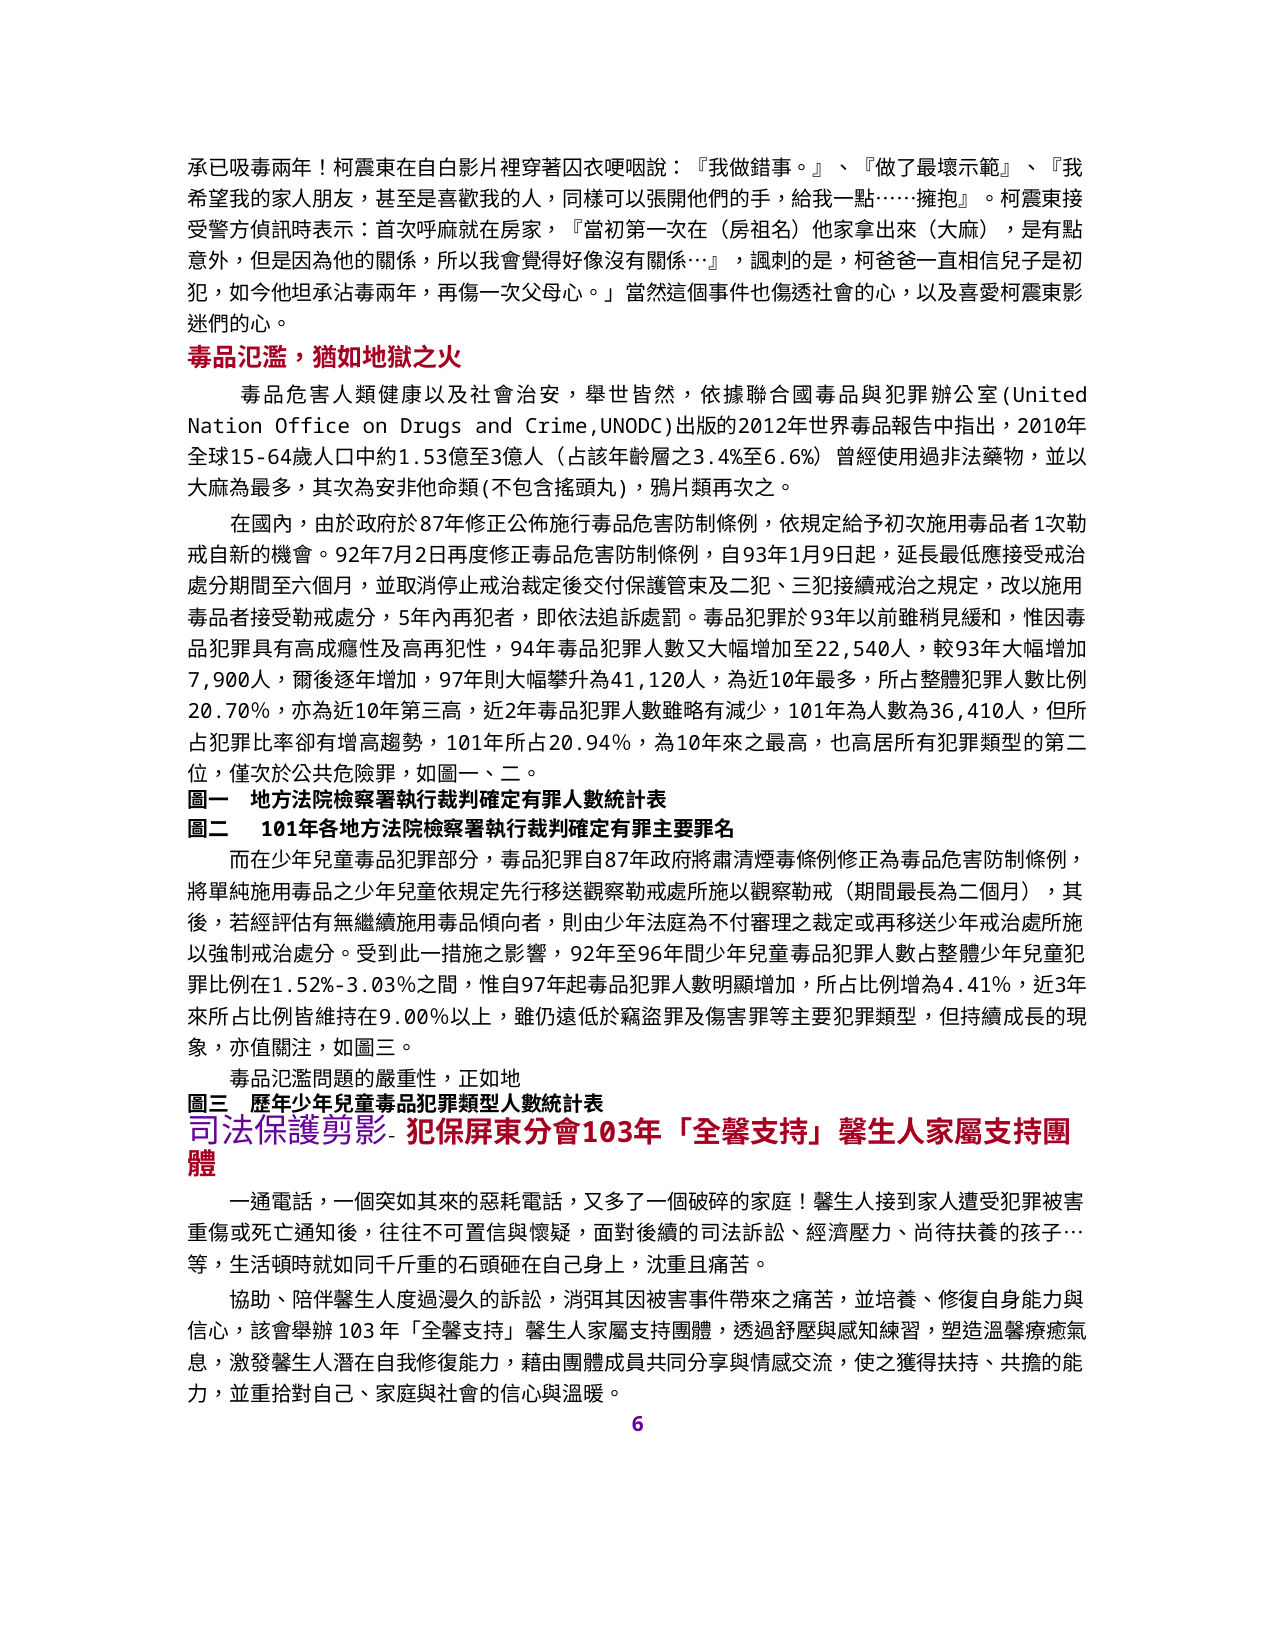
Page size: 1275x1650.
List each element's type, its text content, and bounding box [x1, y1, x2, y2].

text 毒品危害人類健康以及社會治安，舉世皆然，依據聯合國毒品與犯罪辦公室(United Nation Office on Drugs and Crime,UNODC)出版的2012年世界毒品報告中指出，2010年全球15-64歲人口中約1.53億至3億人（占該年齡層之3.4%至6.6%）曾經使用過非法藥物，並以大麻為最多，其次為安非他命類(不包含搖頭丸)，鴉片類再次之。 [187, 377, 1087, 502]
text 毒品氾濫，猶如地獄之火 [187, 342, 1087, 373]
text 圖一 地方法院檢察署執行裁判確定有罪人數統計表 [187, 789, 1087, 812]
text 在國內，由於政府於87年修正公佈施行毒品危害防制條例，依規定給予初次施用毒品者1次勒戒自新的機會。92年7月2日再度修正毒品危害防制條例，自93年1月9日起，延長最低應接受戒治處分期間至六個月，並取消停止戒治裁定後交付保護管束及二犯、三犯接續戒治之規定，改以施用毒品者接受勒戒處分，5年內再犯者，即依法追訴處罰。毒品犯罪於93年以前雖稍見緩和，惟因毒品犯罪具有高成癮性及高再犯性，94年毒品犯罪人數又大幅增加至22,540人，較93年大幅增加7,900人，爾後逐年增加，97年則大幅攀升為41,120人，為近10年最多，所占整體犯罪人數比例20.70％，亦為近10年第三高，近2年毒品犯罪人數雖略有減少，101年為人數為36,410人，但所占犯罪比率卻有增高趨勢，101年所占20.94％，為10年來之最高，也高居所有犯罪類型的第二位，僅次於公共危險罪，如圖一、二。 [187, 506, 1087, 787]
text 承已吸毒兩年！柯震東在自白影片裡穿著囚衣哽咽說：『我做錯事。』、『做了最壞示範』、『我希望我的家人朋友，甚至是喜歡我的人，同樣可以張開他們的手，給我一點……擁抱』。柯震東接受警方偵訊時表示：首次呼麻就在房家，『當初第一次在（房祖名）他家拿出來（大麻），是有點意外，但是因為他的關係，所以我會覺得好像沒有關係…』，諷刺的是，柯爸爸一直相信兒子是初犯，如今他坦承沾毒兩年，再傷一次父母心。」當然這個事件也傷透社會的心，以及喜愛柯震東影迷們的心。 [187, 150, 1087, 337]
text 6 [187, 1409, 1087, 1438]
text 協助、陪伴馨生人度過漫久的訴訟，消弭其因被害事件帶來之痛苦，並培養、修復自身能力與信心，該會舉辦103年「全馨支持」馨生人家屬支持團體，透過舒壓與感知練習，塑造溫馨療癒氣息，激發馨生人潛在自我修復能力，藉由團體成員共同分享與情感交流，使之獲得扶持、共擔的能力，並重拾對自己、家庭與社會的信心與溫暖。 [187, 1282, 1087, 1407]
text 圖二 101年各地方法院檢察署執行裁判確定有罪主要罪名 [187, 812, 1087, 843]
text 圖三 歷年少年兒童毒品犯罪類型人數統計表 [187, 1093, 1087, 1116]
text 毒品氾濫問題的嚴重性，正如地 [187, 1062, 1087, 1093]
text 司法保護剪影- 犯保屏東分會103年「全馨支持」馨生人家屬支持團體 [187, 1118, 1087, 1180]
text 一通電話，一個突如其來的惡耗電話，又多了一個破碎的家庭！馨生人接到家人遭受犯罪被害重傷或死亡通知後，往往不可置信與懷疑，面對後續的司法訴訟、經濟壓力、尚待扶養的孩子…等，生活頓時就如同千斤重的石頭砸在自己身上，沈重且痛苦。 [187, 1184, 1087, 1278]
text 而在少年兒童毒品犯罪部分，毒品犯罪自87年政府將肅清煙毒條例修正為毒品危害防制條例，將單純施用毒品之少年兒童依規定先行移送觀察勒戒處所施以觀察勒戒（期間最長為二個月），其後，若經評估有無繼續施用毒品傾向者，則由少年法庭為不付審理之裁定或再移送少年戒治處所施以強制戒治處分。受到此一措施之影響，92年至96年間少年兒童毒品犯罪人數占整體少年兒童犯罪比例在1.52%-3.03％之間，惟自97年起毒品犯罪人數明顯增加，所占比例增為4.41％，近3年來所占比例皆維持在9.00％以上，雖仍遠低於竊盜罪及傷害罪等主要犯罪類型，但持續成長的現象，亦值關注，如圖三。 [187, 843, 1087, 1062]
